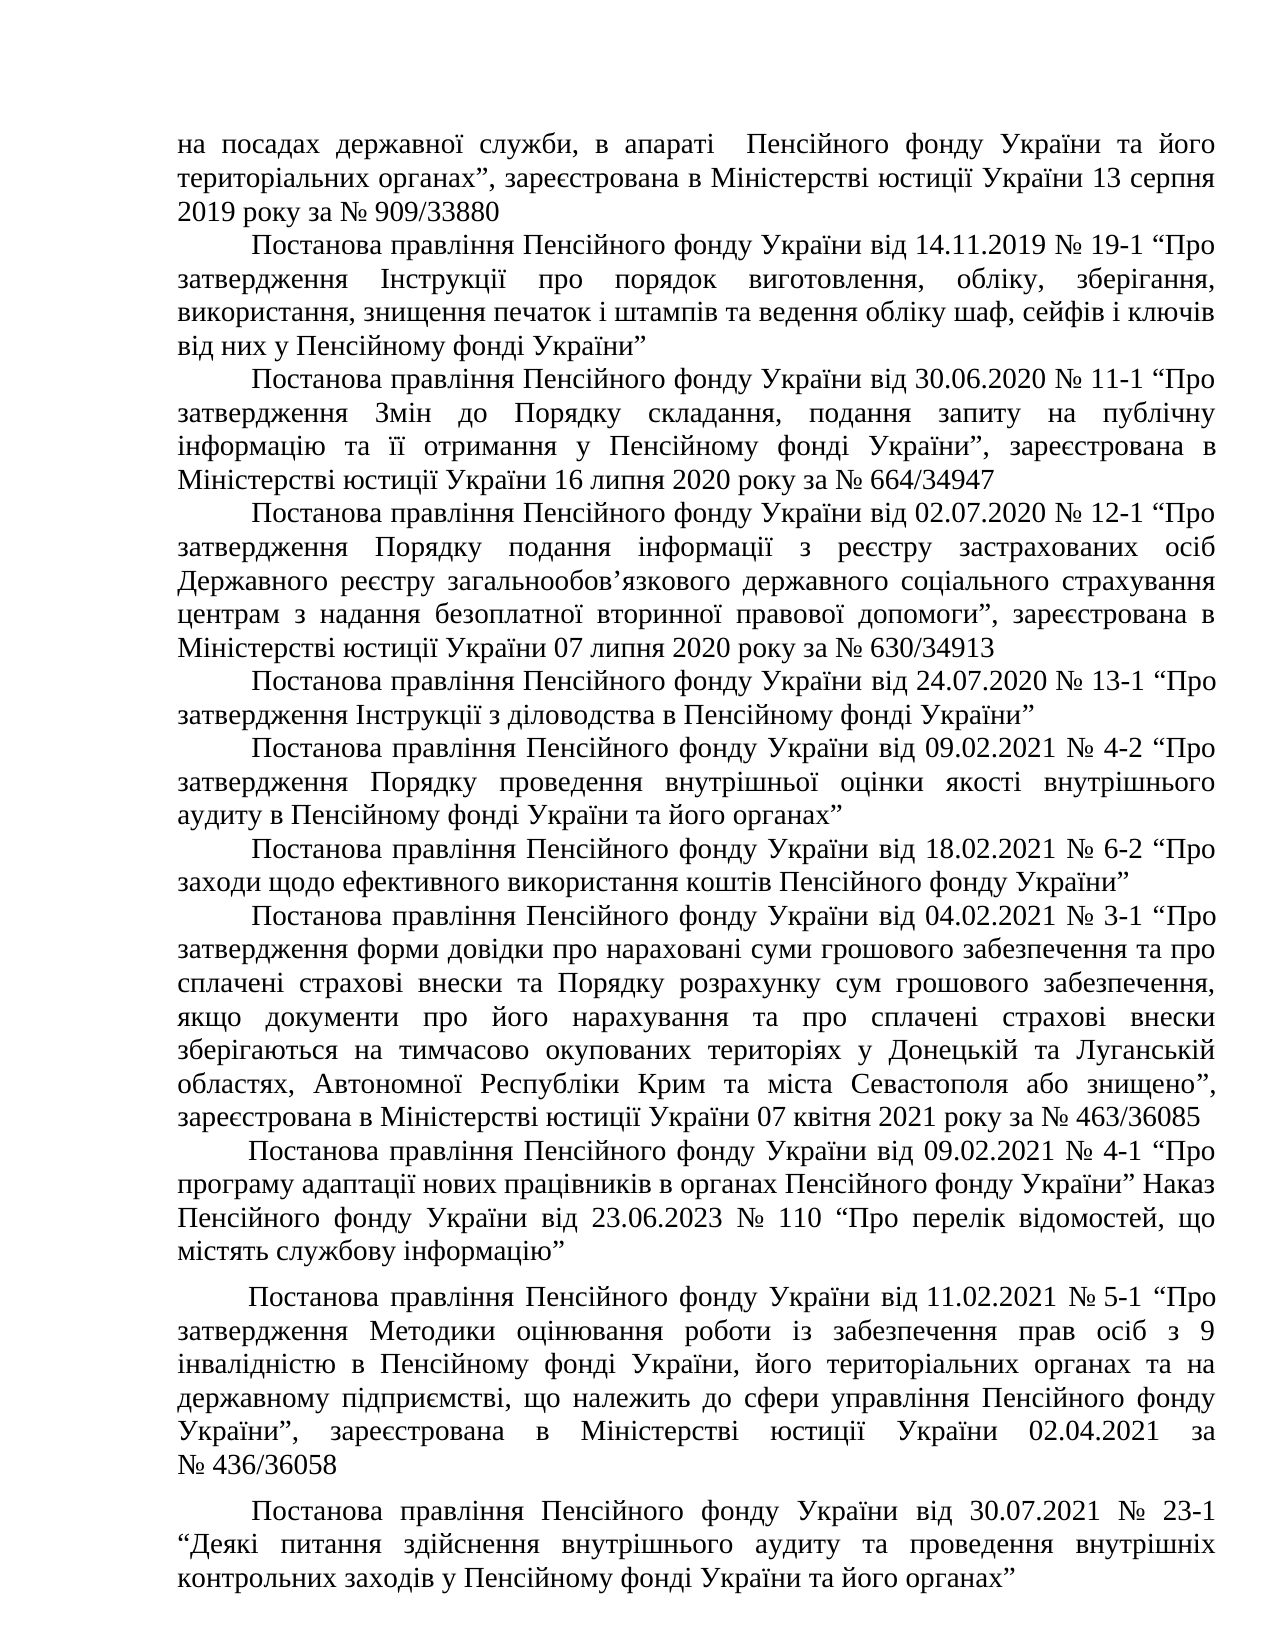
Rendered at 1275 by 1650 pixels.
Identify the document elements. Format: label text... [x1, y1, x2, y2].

text Постанова правління Пенсійного фонду України від 09.02.2021 № 4-1 “Про програму адаптації нових працівників в органах Пенсійного фонду України” Наказ Пенсійного фонду України від 23.06.2023 № 110 “Про перелік відомостей, що містять службову інформацію” [177, 1133, 1216, 1267]
list Постанова правління Пенсійного фонду України від 04.02.2021 № 3-1 “Про затвердження форми довідки про нараховані суми грошового забезпечення та про сплачені страхові внески та Порядку розрахунку сум грошового забезпечення, якщо документи про його нарахування та про сплачені страхові внески зберігаються на тимчасово окупованих територіях у Донецькій та Луганській областях, Автономної Республіки Крим та міста Севастополя або знищено”, зареєстрована в Міністерстві юстиції України 07 квітня 2021 року за № 463/36085 [177, 898, 1216, 1133]
text Постанова правління Пенсійного фонду України від 02.07.2020 № 12-1 “Про затвердження Порядку подання інформації з реєстру застрахованих осіб Державного реєстру загальнообов’язкового державного соціального страхування центрам з надання безоплатної вторинної правової допомоги”, зареєстрована в Міністерстві юстиції України 07 липня 2020 року за № 630/34913 [177, 496, 1216, 663]
list Постанова правління Пенсійного фонду України від 14.11.2019 № 19-1 “Про затвердження Інструкції про порядок виготовлення, обліку, зберігання, використання, знищення печаток і штампів та ведення обліку шаф, сейфів і ключів від них у Пенсійному фонді України” [177, 227, 1216, 361]
text Постанова правління Пенсійного фонду України від 11.02.2021 № 5-1 “Про затвердження Методики оцінювання роботи із забезпечення прав осіб з 9 інвалідністю в Пенсійному фонді України, його територіальних органах та на державному підприємстві, що належить до сфери управління Пенсійного фонду України”, зареєстрована в Міністерстві юстиції України 02.04.2021 за № 436/36058 [177, 1279, 1216, 1481]
subtitle Постанова правління Пенсійного фонду України від 09.02.2021 № 4-2 “Про затвердження Порядку проведення внутрішньої оцінки якості внутрішнього аудиту в Пенсійному фонді України та його органах” [177, 730, 1216, 831]
text Постанова правління Пенсійного фонду України від 30.07.2021 № 23-1 “Деякі питання здійснення внутрішнього аудиту та проведення внутрішніх контрольних заходів у Пенсійному фонді України та його органах” [177, 1493, 1216, 1594]
list Постанова правління Пенсійного фонду України від 30.06.2020 № 11-1 “Про затвердження Змін до Порядку складання, подання запиту на публічну інформацію та її отримання у Пенсійному фонді України”, зареєстрована в Міністерстві юстиції України 16 липня 2020 року за № 664/34947 [177, 361, 1216, 496]
subtitle Постанова правління Пенсійного фонду України від 18.02.2021 № 6-2 “Про заходи щодо ефективного використання коштів Пенсійного фонду України” [177, 831, 1216, 898]
text Постанова правління Пенсійного фонду України від 24.07.2020 № 13-1 “Про затвердження Інструкції з діловодства в Пенсійному фонді України” [177, 663, 1216, 730]
text на посадах державної служби, в апараті Пенсійного фонду України та його територіальних органах”, зареєстрована в Міністерстві юстиції України 13 серпня 2019 року за № 909/33880 [177, 127, 1216, 227]
